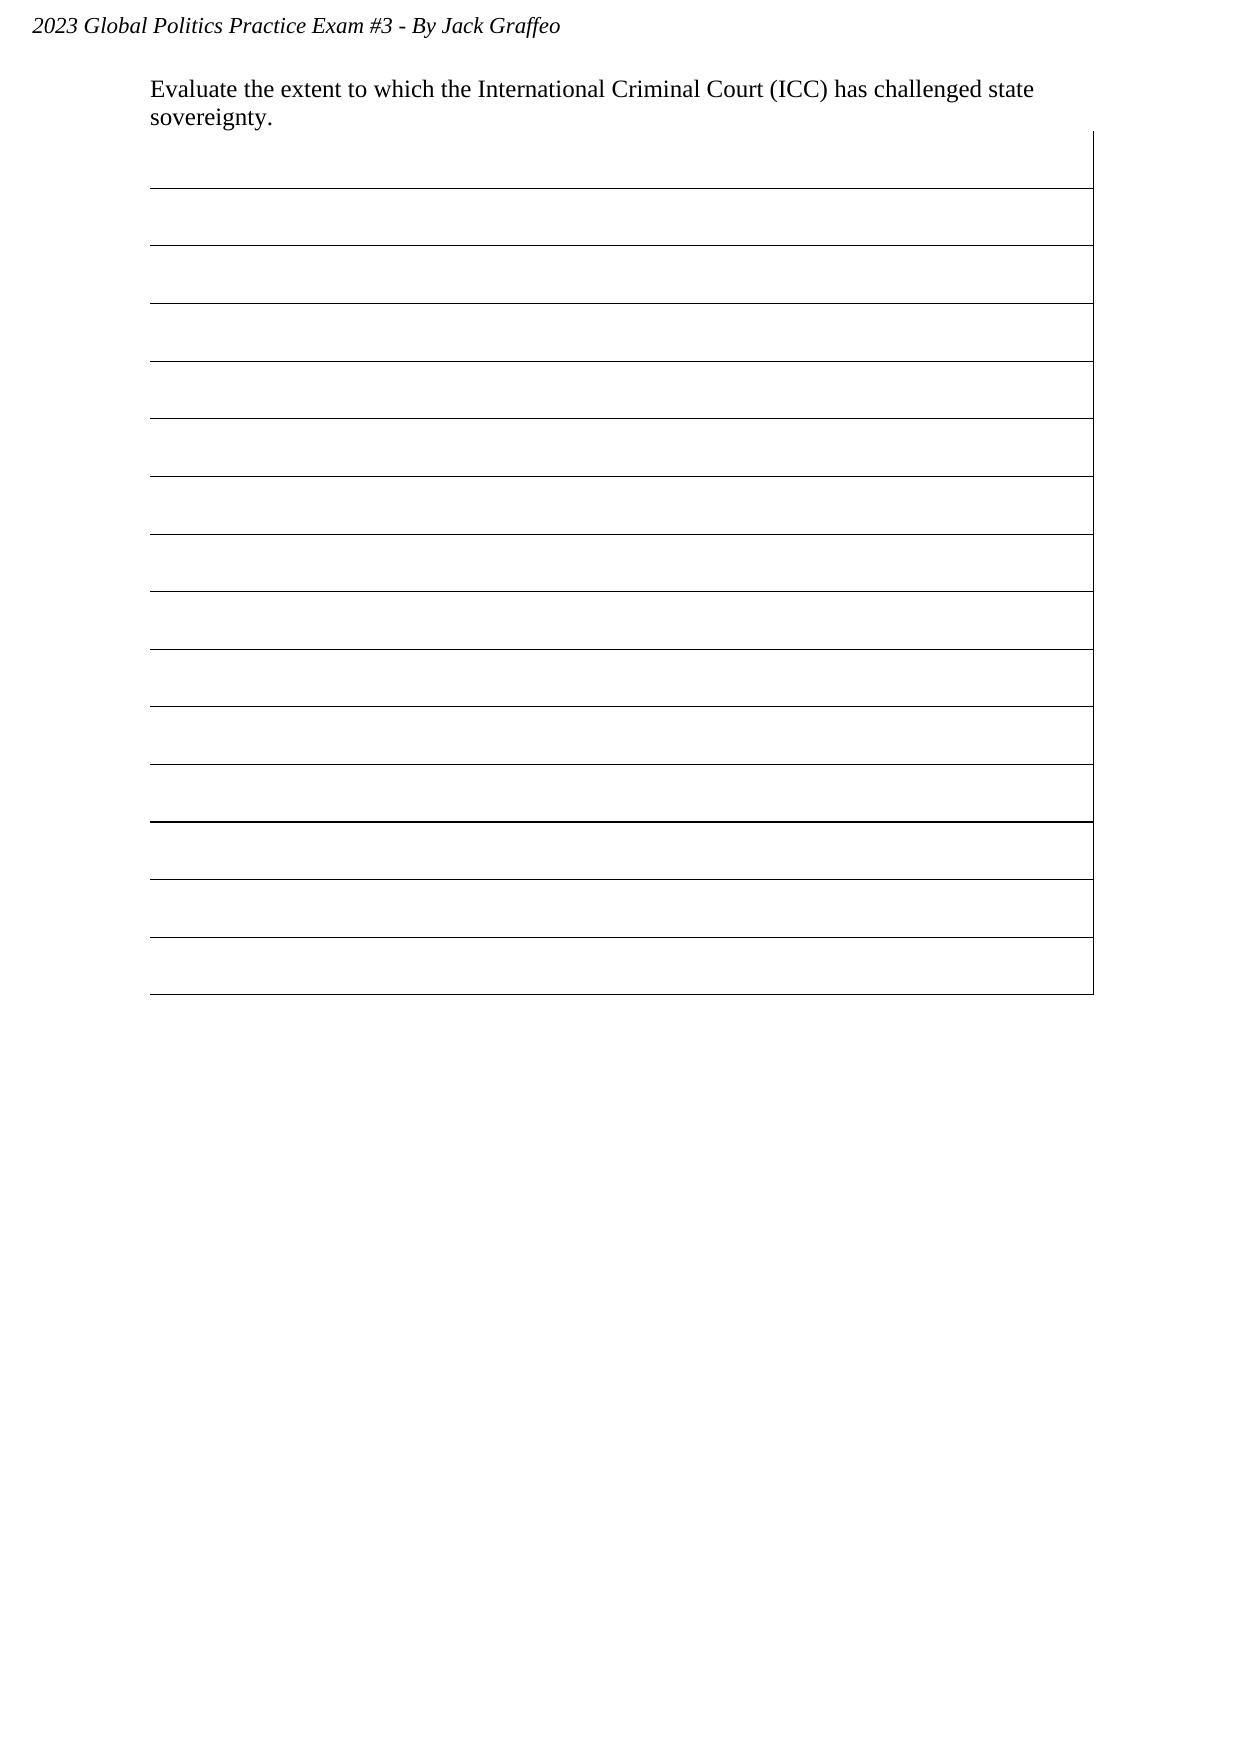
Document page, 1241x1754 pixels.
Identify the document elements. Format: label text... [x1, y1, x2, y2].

table_cell [150, 592, 1093, 649]
table_cell [150, 419, 1093, 476]
table_cell [150, 535, 1093, 591]
table_cell [150, 304, 1093, 361]
table_cell [150, 938, 1093, 994]
table_cell [150, 880, 1093, 937]
table_cell [150, 477, 1093, 533]
table_cell [150, 823, 1093, 879]
table_cell [150, 246, 1093, 303]
table_cell [150, 650, 1093, 706]
text Evaluate the extent to which the International Criminal Court (ICC) has challenged state sovereignty. [150, 74, 1090, 131]
table_cell [150, 707, 1093, 764]
table_cell [150, 189, 1093, 245]
table_cell [150, 362, 1093, 418]
table_header [150, 131, 1093, 188]
table_cell [150, 765, 1093, 821]
